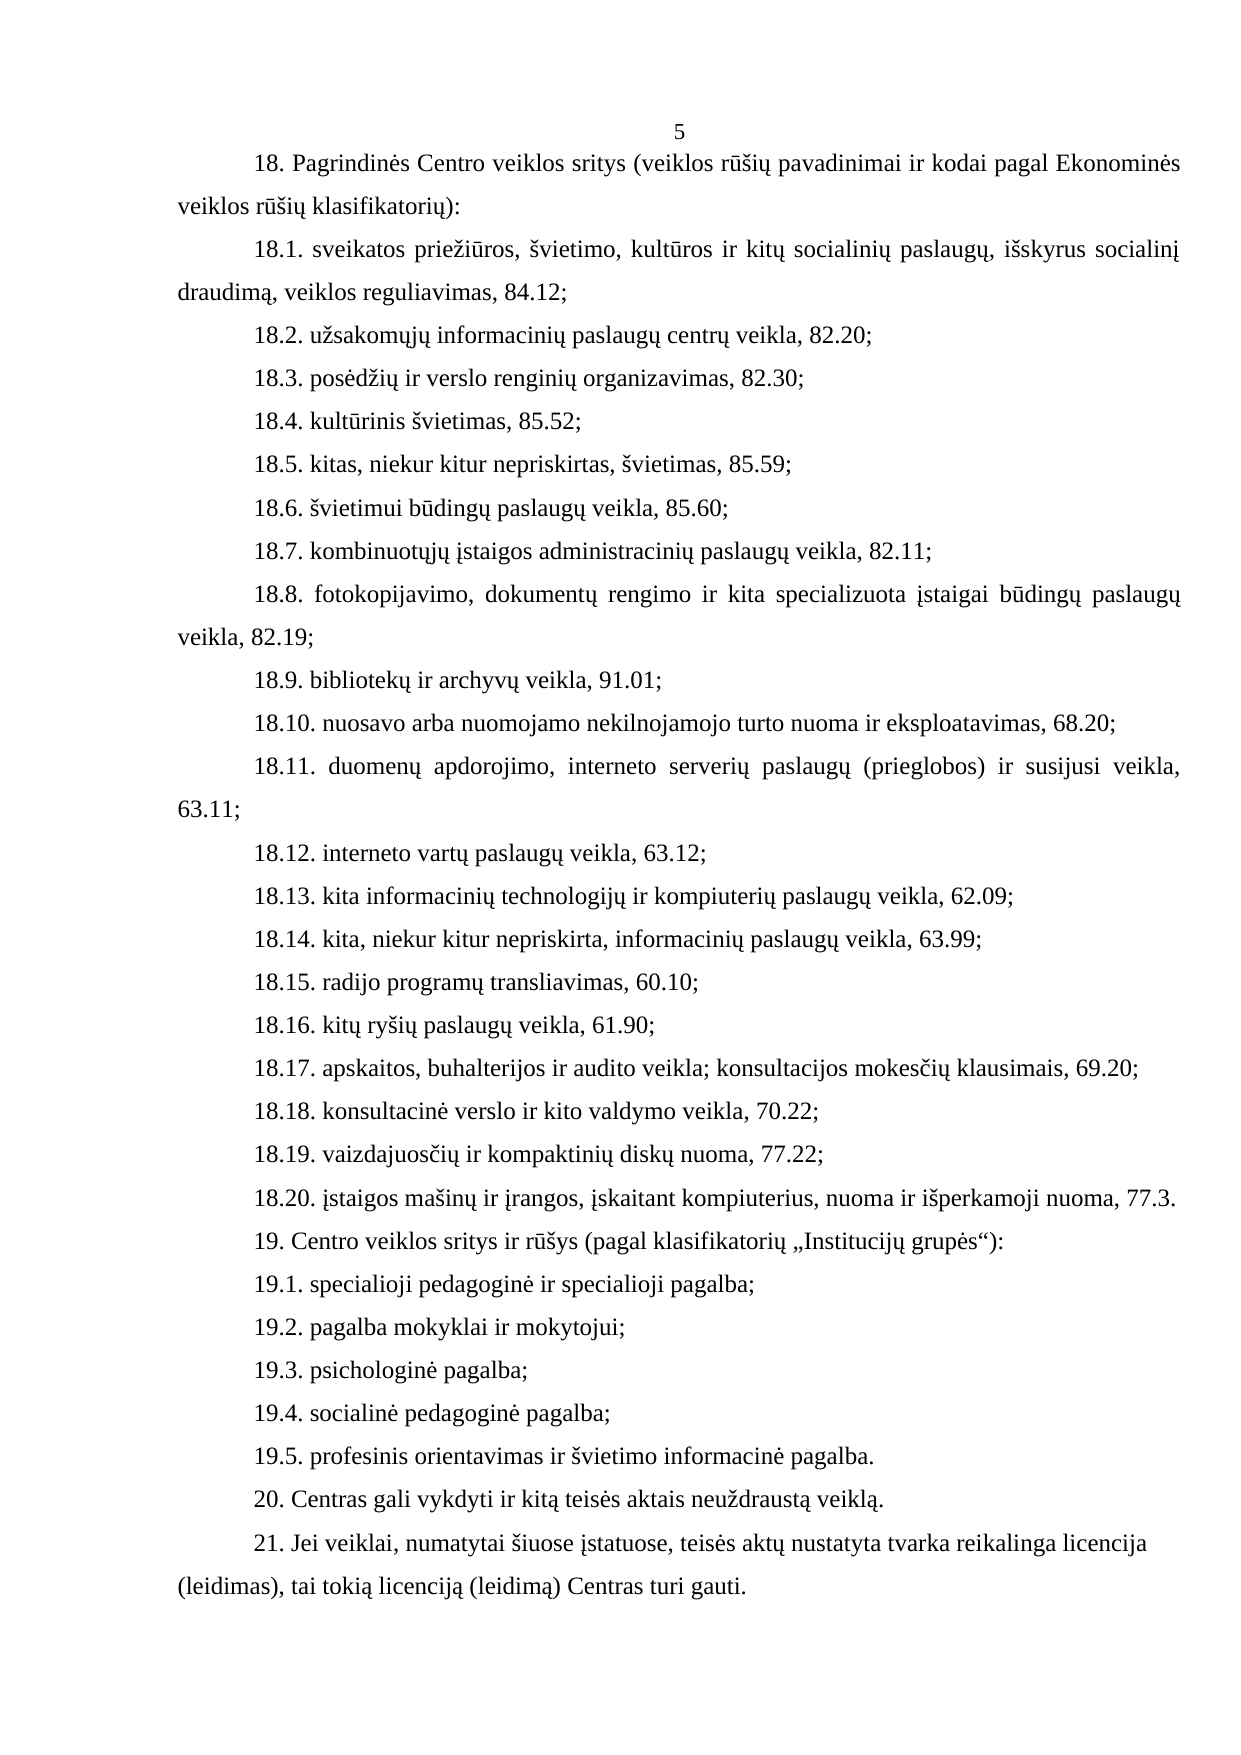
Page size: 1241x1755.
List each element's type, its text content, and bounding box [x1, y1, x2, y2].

text 18.3. posėdžių ir verslo renginių organizavimas, 82.30; [177, 363, 1181, 392]
text 18.9. bibliotekų ir archyvų veikla, 91.01; [177, 665, 1181, 694]
text 19.4. socialinė pedagoginė pagalba; [177, 1398, 1181, 1427]
text 18.14. kita, niekur kitur nepriskirta, informacinių paslaugų veikla, 63.99; [177, 924, 1181, 953]
text 18.19. vaizdajuosčių ir kompaktinių diskų nuoma, 77.22; [177, 1139, 1181, 1168]
text 18.11. duomenų apdorojimo, interneto serverių paslaugų (prieglobos) ir susijusi veikla, 63.11; [177, 751, 1181, 823]
text 18.18. konsultacinė verslo ir kito valdymo veikla, 70.22; [177, 1096, 1181, 1125]
text 18.2. užsakomųjų informacinių paslaugų centrų veikla, 82.20; [177, 320, 1181, 349]
text 18.20. įstaigos mašinų ir įrangos, įskaitant kompiuterius, nuoma ir išperkamoji nuoma, 77.3. [177, 1183, 1181, 1211]
text 19.1. specialioji pedagoginė ir specialioji pagalba; [177, 1269, 1181, 1298]
text 18.12. interneto vartų paslaugų veikla, 63.12; [177, 838, 1181, 866]
text 18.5. kitas, niekur kitur nepriskirtas, švietimas, 85.59; [177, 449, 1181, 478]
text 19.2. pagalba mokyklai ir mokytojui; [177, 1312, 1181, 1341]
text 19.3. psichologinė pagalba; [177, 1355, 1181, 1384]
text 18.15. radijo programų transliavimas, 60.10; [177, 967, 1181, 996]
text 18.1. sveikatos priežiūros, švietimo, kultūros ir kitų socialinių paslaugų, išskyrus socialinį draudimą, veiklos reguliavimas, 84.12; [177, 234, 1181, 306]
text 18.6. švietimui būdingų paslaugų veikla, 85.60; [177, 493, 1181, 521]
text 18.17. apskaitos, buhalterijos ir audito veikla; konsultacijos mokesčių klausimais, 69.20; [177, 1053, 1181, 1082]
text 18. Pagrindinės Centro veiklos sritys (veiklos rūšių pavadinimai ir kodai pagal Ekonominės veiklos rūšių klasifikatorių): [177, 148, 1181, 219]
text 19. Centro veiklos sritys ir rūšys (pagal klasifikatorių „Institucijų grupės“): [177, 1226, 1181, 1254]
text 21. Jei veiklai, numatytai šiuose įstatuose, teisės aktų nustatyta tvarka reikalinga licencija (leidimas), tai tokią licenciją (leidimą) Centras turi gauti. [177, 1528, 1181, 1599]
text 20. Centras gali vykdyti ir kitą teisės aktais neuždraustą veiklą. [177, 1484, 1181, 1513]
text 18.10. nuosavo arba nuomojamo nekilnojamojo turto nuoma ir eksploatavimas, 68.20; [177, 708, 1181, 737]
text 19.5. profesinis orientavimas ir švietimo informacinė pagalba. [177, 1441, 1181, 1470]
text 18.4. kultūrinis švietimas, 85.52; [177, 406, 1181, 435]
text 18.16. kitų ryšių paslaugų veikla, 61.90; [177, 1010, 1181, 1039]
text 18.7. kombinuotųjų įstaigos administracinių paslaugų veikla, 82.11; [177, 536, 1181, 564]
text 18.13. kita informacinių technologijų ir kompiuterių paslaugų veikla, 62.09; [177, 881, 1181, 909]
text 18.8. fotokopijavimo, dokumentų rengimo ir kita specializuota įstaigai būdingų paslaugų veikla, 82.19; [177, 579, 1181, 651]
